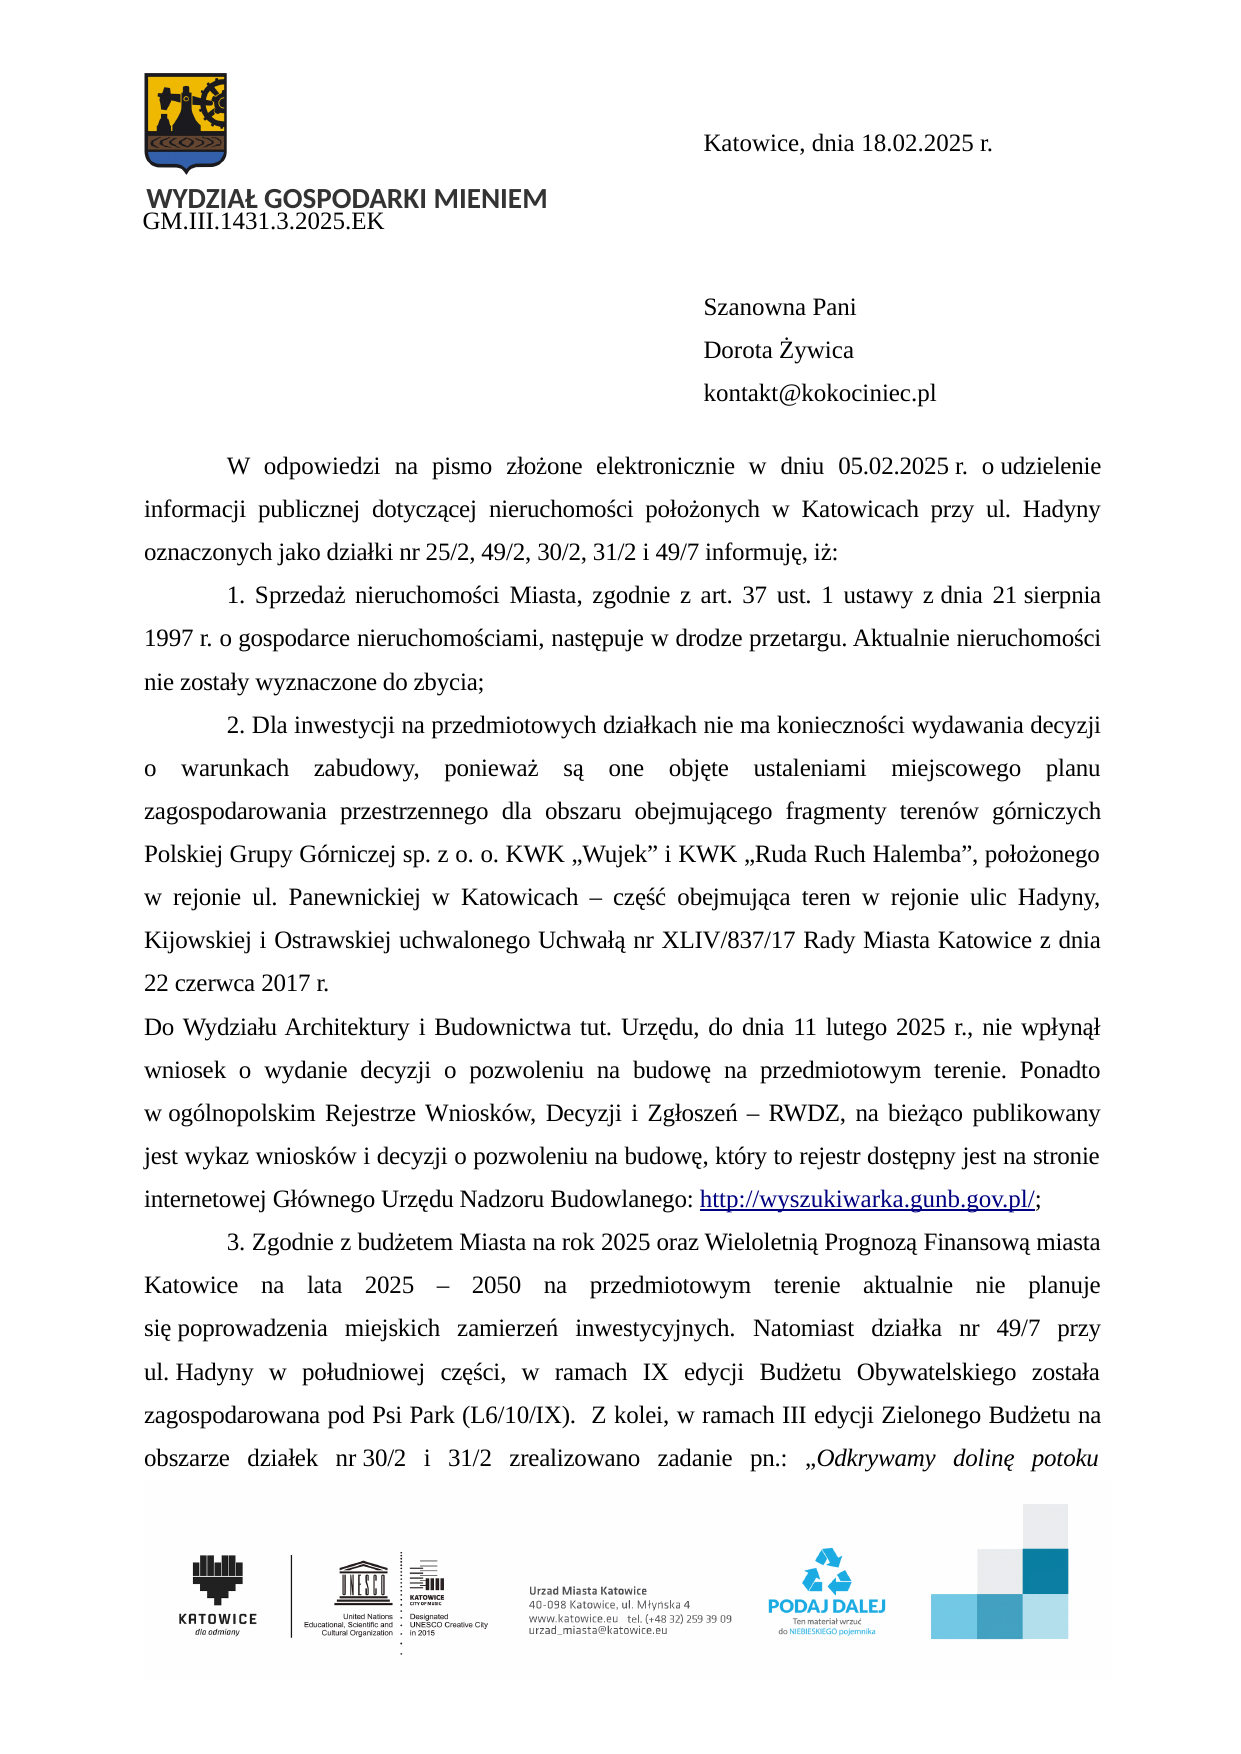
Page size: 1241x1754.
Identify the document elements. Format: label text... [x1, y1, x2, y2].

picture [144, 1480, 1111, 1679]
text WYDZIAŁ GOSPODARKI MIENIEM [126, 180, 641, 216]
text 1. Sprzedaż nieruchomości Miasta, zgodnie z art. 37 ust. 1 ustawy z dnia 21 sierpnia 1997 r. o gospodarce nieruchomościami, następuje w drodze przetargu. Aktualnie nieruchomości nie zostały wyznaczone do zbycia; [144, 580, 1101, 695]
text 3. Zgodnie z budżetem Miasta na rok 2025 oraz Wieloletnią Prognozą Finansową miasta Katowice na lata 2025 – 2050 na przedmiotowym terenie aktualnie nie planuje się poprowadzenia miejskich zamierzeń inwestycyjnych. Natomiast działka nr 49/7 przy ul. Hadyny w południowej części, w ramach IX edycji Budżetu Obywatelskiego została zagospodarowana pod Psi Park (L6/10/IX). Z kolei, w ramach III edycji Zielonego Budżetu na obszarze działek nr 30/2 i 31/2 zrealizowano zadanie pn.: „Odkrywamy dolinę potoku [144, 1227, 1101, 1472]
text kontakt@kokociniec.pl [703, 378, 1101, 407]
text W odpowiedzi na pismo złożone elektronicznie w dniu 05.02.2025 r. o udzielenie informacji publicznej dotyczącej nieruchomości położonych w Katowicach przy ul. Hadyny oznaczonych jako działki nr 25/2, 49/2, 30/2, 31/2 i 49/7 informuję, iż: [144, 451, 1101, 566]
text Szanowna Pani [703, 292, 1101, 321]
text Katowice, dnia 18.02.2025 r. [703, 128, 1101, 156]
text 2. Dla inwestycji na przedmiotowych działkach nie ma konieczności wydawania decyzji o warunkach zabudowy, ponieważ są one objęte ustaleniami miejscowego planu zagospodarowania przestrzennego dla obszaru obejmującego fragmenty terenów górniczych Polskiej Grupy Górniczej sp. z o. o. KWK „Wujek” i KWK „Ruda Ruch Halemba”, położonego w rejonie ul. Panewnickiej w Katowicach – część obejmująca teren w rejonie ulic Hadyny, Kijowskiej i Ostrawskiej uchwalonego Uchwałą nr XLIV/837/17 Rady Miasta Katowice z dnia 22 czerwca 2017 r. [144, 710, 1101, 997]
text GM.III.1431.3.2025.EK [142, 206, 1101, 235]
text Do Wydziału Architektury i Budownictwa tut. Urzędu, do dnia 11 lutego 2025 r., nie wpłynął wniosek o wydanie decyzji o pozwoleniu na budowę na przedmiotowym terenie. Ponadto w ogólnopolskim Rejestrze Wniosków, Decyzji i Zgłoszeń – RWDZ, na bieżąco publikowany jest wykaz wniosków i decyzji o pozwoleniu na budowę, który to rejestr dostępny jest na stronie internetowej Głównego Urzędu Nadzoru Budowlanego: http://wyszukiwarka.gunb.gov.pl/; [144, 1012, 1101, 1213]
text Dorota Żywica [703, 335, 1101, 364]
